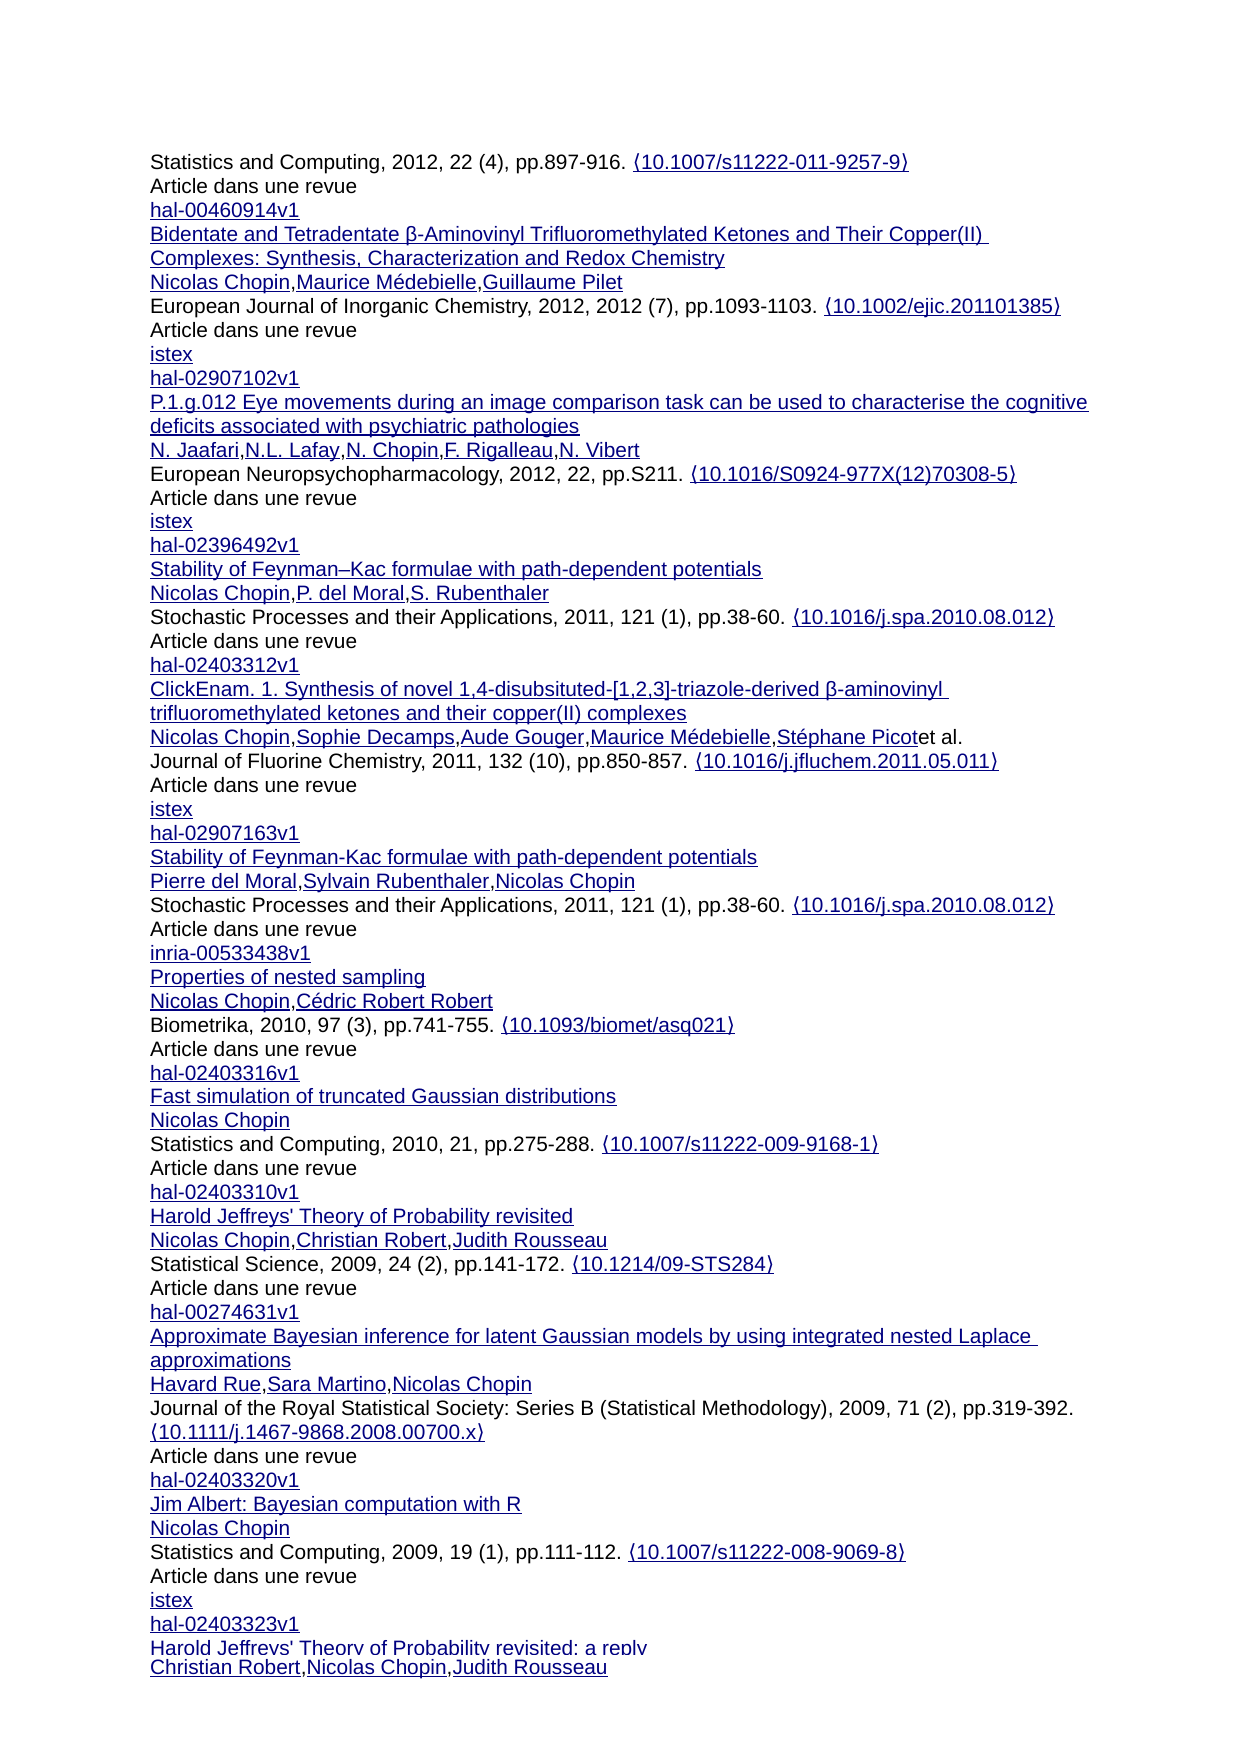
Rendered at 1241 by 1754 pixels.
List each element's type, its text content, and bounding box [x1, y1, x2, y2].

table_cell Harold Jeffreys' Theory of Probability revisited Nicolas Chopin,Christian Robert,Judith Rousseau Statistical Science, 2009, 24 (2), pp.141-172. ⟨10.1214/09-STS284⟩ Article dans une revue hal-00274631v1 [150, 1204, 1090, 1324]
table_cell Stability of Feynman–Kac formulae with path-dependent potentials Nicolas Chopin,P. del Moral,S. Rubenthaler Stochastic Processes and their Applications, 2011, 121 (1), pp.38-60. ⟨10.1016/j.spa.2010.08.012⟩ Article dans une revue hal-02403312v1 [150, 557, 1090, 677]
table_cell Approximate Bayesian inference for latent Gaussian models by using integrated nested Laplace approximations Havard Rue,Sara Martino,Nicolas Chopin Journal of the Royal Statistical Society: Series B (Statistical Methodology), 2009, 71 (2), pp.319-392. ⟨10.1111/j.1467-9868.2008.00700.x⟩ Article dans une revue hal-02403320v1 [150, 1324, 1090, 1492]
table_cell Bidentate and Tetradentate β-Aminovinyl Trifluoromethylated Ketones and Their Copper(II) Complexes: Synthesis, Characterization and Redox Chemistry Nicolas Chopin,Maurice Médebielle,Guillaume Pilet European Journal of Inorganic Chemistry, 2012, 2012 (7), pp.1093-1103. ⟨10.1002/ejic.201101385⟩ Article dans une revue istex hal-02907102v1 [150, 222, 1090, 389]
table_cell Jim Albert: Bayesian computation with R Nicolas Chopin Statistics and Computing, 2009, 19 (1), pp.111-112. ⟨10.1007/s11222-008-9069-8⟩ Article dans une revue istex hal-02403323v1 [150, 1492, 1090, 1635]
table_cell Stability of Feynman-Kac formulae with path-dependent potentials Pierre del Moral,Sylvain Rubenthaler,Nicolas Chopin Stochastic Processes and their Applications, 2011, 121 (1), pp.38-60. ⟨10.1016/j.spa.2010.08.012⟩ Article dans une revue inria-00533438v1 [150, 845, 1090, 964]
table_cell Fast simulation of truncated Gaussian distributions Nicolas Chopin Statistics and Computing, 2010, 21, pp.275-288. ⟨10.1007/s11222-009-9168-1⟩ Article dans une revue hal-02403310v1 [150, 1084, 1090, 1204]
table_cell P.1.g.012 Eye movements during an image comparison task can be used to characterise the cognitive deficits associated with psychiatric pathologies N. Jaafari,N.L. Lafay,N. Chopin,F. Rigalleau,N. Vibert European Neuropsychopharmacology, 2012, 22, pp.S211. ⟨10.1016/S0924-977X(12)70308-5⟩ Article dans une revue istex hal-02396492v1 [150, 390, 1090, 557]
table_cell ClickEnam. 1. Synthesis of novel 1,4-disubsituted-[1,2,3]-triazole-derived β-aminovinyl trifluoromethylated ketones and their copper(II) complexes Nicolas Chopin,Sophie Decamps,Aude Gouger,Maurice Médebielle,Stéphane Picotet al. Journal of Fluorine Chemistry, 2011, 132 (10), pp.850-857. ⟨10.1016/j.jfluchem.2011.05.011⟩ Article dans une revue istex hal-02907163v1 [150, 677, 1090, 845]
table_cell Statistics and Computing, 2012, 22 (4), pp.897-916. ⟨10.1007/s11222-011-9257-9⟩ Article dans une revue hal-00460914v1 [150, 150, 1090, 222]
table_cell Harold Jeffreys' Theory of Probability revisited: a reply Christian Robert,Nicolas Chopin,Judith Rousseau [150, 1635, 1090, 1679]
table_cell Properties of nested sampling Nicolas Chopin,Cédric Robert Robert Biometrika, 2010, 97 (3), pp.741-755. ⟨10.1093/biomet/asq021⟩ Article dans une revue hal-02403316v1 [150, 965, 1090, 1084]
